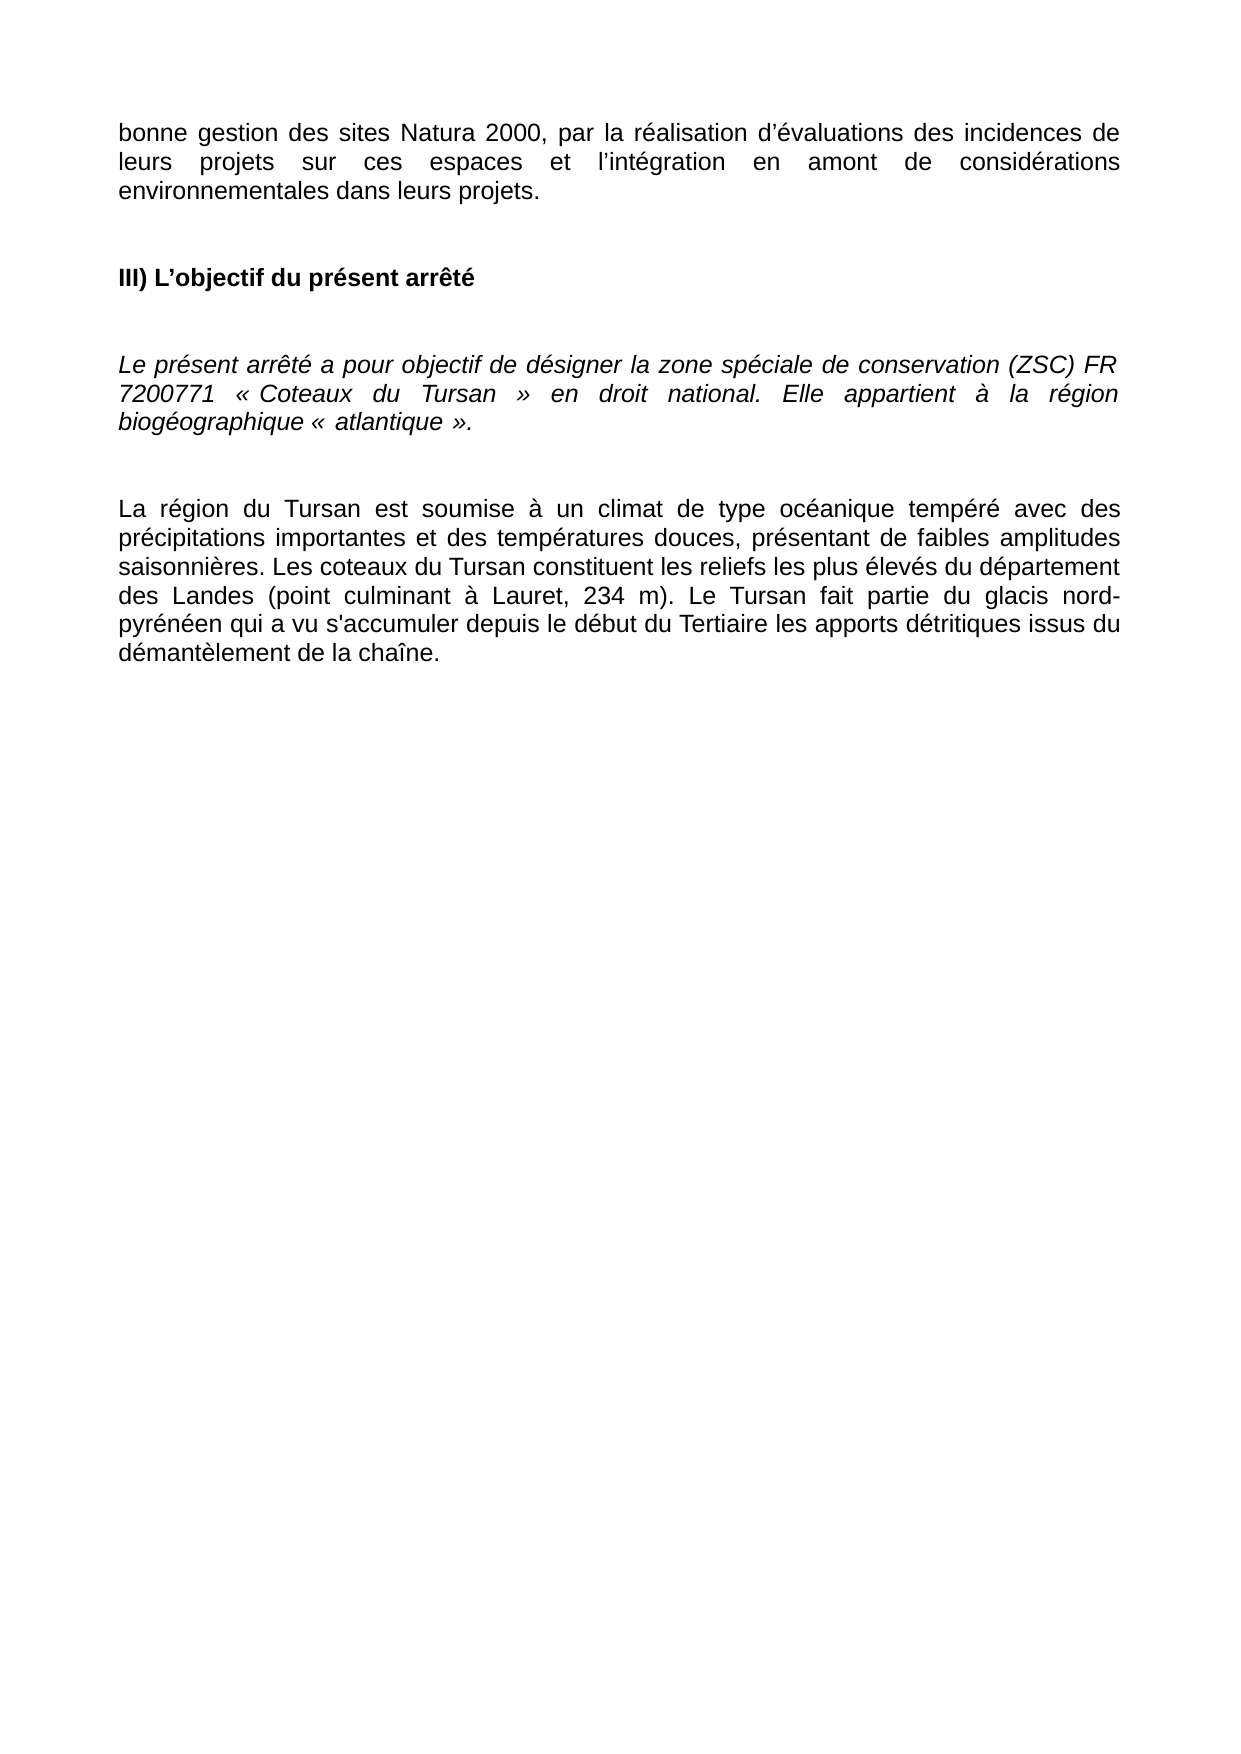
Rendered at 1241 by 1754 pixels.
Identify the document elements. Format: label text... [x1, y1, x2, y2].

text La région du Tursan est soumise à un climat de type océanique tempéré avec des précipitations importantes et des températures douces, présentant de faibles amplitudes saisonnières. Les coteaux du Tursan constituent les reliefs les plus élevés du département des Landes (point culminant à Lauret, 234 m). Le Tursan fait partie du glacis nord-pyrénéen qui a vu s'accumuler depuis le début du Tertiaire les apports détritiques issus du démantèlement de la chaîne. [118, 494, 1122, 667]
text Le présent arrêté a pour objectif de désigner la zone spéciale de conservation (ZSC) FR 7200771 « Coteaux du Tursan » en droit national. Elle appartient à la région biogéographique « atlantique ». [118, 350, 1122, 436]
text III) L’objectif du présent arrêté [118, 263, 1122, 291]
text bonne gestion des sites Natura 2000, par la réalisation d’évaluations des incidences de leurs projets sur ces espaces et l’intégration en amont de considérations environnementales dans leurs projets. [118, 118, 1122, 204]
